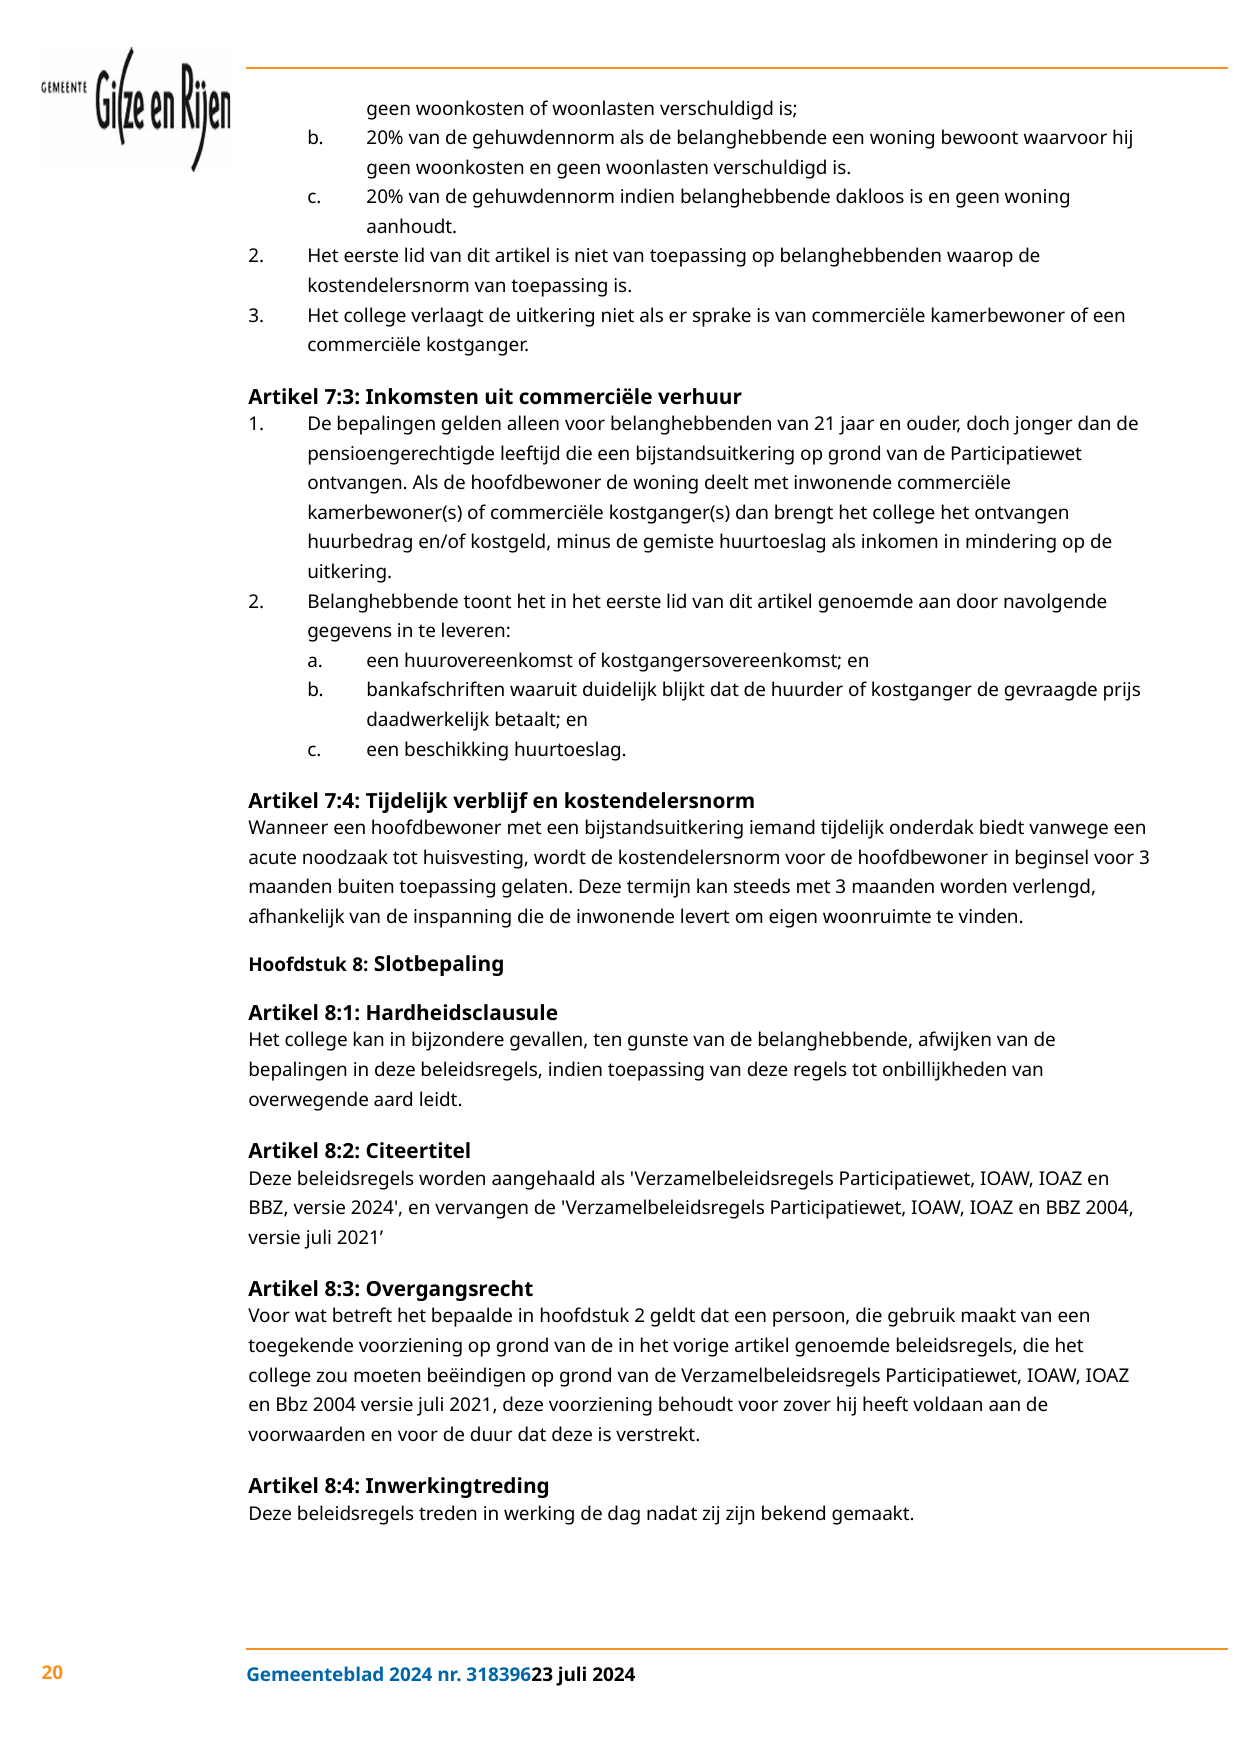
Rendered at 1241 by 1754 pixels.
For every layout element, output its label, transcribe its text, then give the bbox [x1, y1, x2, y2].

list 20% van de gehuwdennorm indien belanghebbende dakloos is en geen woning aanhoudt. [307, 183, 1152, 239]
list bankafschriften waaruit duidelijk blijkt dat de huurder of kostganger de gevraagde prijs daadwerkelijk betaalt; en [307, 677, 1152, 732]
text Artikel 7:4: Tijdelijk verblijf en kostendelersnorm [248, 786, 1152, 814]
text Artikel 7:3: Inkomsten uit commerciële verhuur [248, 382, 1152, 410]
text Voor wat betreft het bepaalde in hoofdstuk 2 geldt dat een persoon, die gebruik maakt van een toegekende voorziening op grond van de in het vorige artikel genoemde beleidsregels, die het college zou moeten beëindigen op grond van de Verzamelbeleidsregels Participatiewet, IOAW, IOAZ en Bbz 2004 versie juli 2021, deze voorziening behoudt voor zover hij heeft voldaan aan de voorwaarden en voor de duur dat deze is verstrekt. [248, 1303, 1152, 1447]
text Artikel 8:1: Hardheidsclausule [248, 998, 1152, 1027]
text Artikel 8:2: Citeertitel [248, 1136, 1152, 1165]
text Artikel 8:3: Overgangsrecht [248, 1274, 1152, 1303]
list Belanghebbende toont het in het eerste lid van dit artikel genoemde aan door navolgende gegevens in te leveren: [248, 588, 1152, 643]
picture [41, 47, 231, 172]
text Het college kan in bijzondere gevallen, ten gunste van de belanghebbende, afwijken van de bepalingen in deze beleidsregels, indien toepassing van deze regels tot onbillijkheden van overwegende aard leidt. [248, 1027, 1152, 1112]
list een beschikking huurtoeslag. [307, 736, 1152, 761]
list Het eerste lid van dit artikel is niet van toepassing op belanghebbenden waarop de kostendelersnorm van toepassing is. [248, 243, 1152, 298]
list De bepalingen gelden alleen voor belanghebbenden van 21 jaar en ouder, doch jonger dan de pensioengerechtigde leeftijd die een bijstandsuitkering op grond van de Participatiewet ontvangen. Als de hoofdbewoner de woning deelt met inwonende commerciële kamerbewoner(s) of commerciële kostganger(s) dan brengt het college het ontvangen huurbedrag en/of kostgeld, minus de gemiste huurtoeslag als inkomen in mindering op de uitkering. [248, 410, 1152, 584]
list 20% van de gehuwdennorm als de belanghebbende een woning bewoont waarvoor hij geen woonkosten en geen woonlasten verschuldigd is. [307, 124, 1152, 180]
text Deze beleidsregels worden aangehaald als 'Verzamelbeleidsregels Participatiewet, IOAW, IOAZ en BBZ, versie 2024', en vervangen de 'Verzamelbeleidsregels Participatiewet, IOAW, IOAZ en BBZ 2004, versie juli 2021’ [248, 1165, 1152, 1249]
text Deze beleidsregels treden in werking de dag nadat zij zijn bekend gemaakt. [248, 1500, 1152, 1526]
text Wanneer een hoofdbewoner met een bijstandsuitkering iemand tijdelijk onderdak biedt vanwege een acute noodzaak tot huisvesting, wordt de kostendelersnorm voor de hoofdbewoner in beginsel voor 3 maanden buiten toepassing gelaten. Deze termijn kan steeds met 3 maanden worden verlengd, afhankelijk van de inspanning die de inwonende levert om eigen woonruimte te vinden. [248, 814, 1152, 929]
text Artikel 8:4: Inwerkingtreding [248, 1471, 1152, 1500]
list geen woonkosten of woonlasten verschuldigd is; [307, 95, 1152, 121]
list een huurovereenkomst of kostgangersovereenkomst; en [307, 647, 1152, 673]
text Hoofdstuk 8: Slotbepaling [248, 949, 1152, 977]
list Het college verlaagt de uitkering niet als er sprake is van commerciële kamerbewoner of een commerciële kostganger. [248, 302, 1152, 357]
